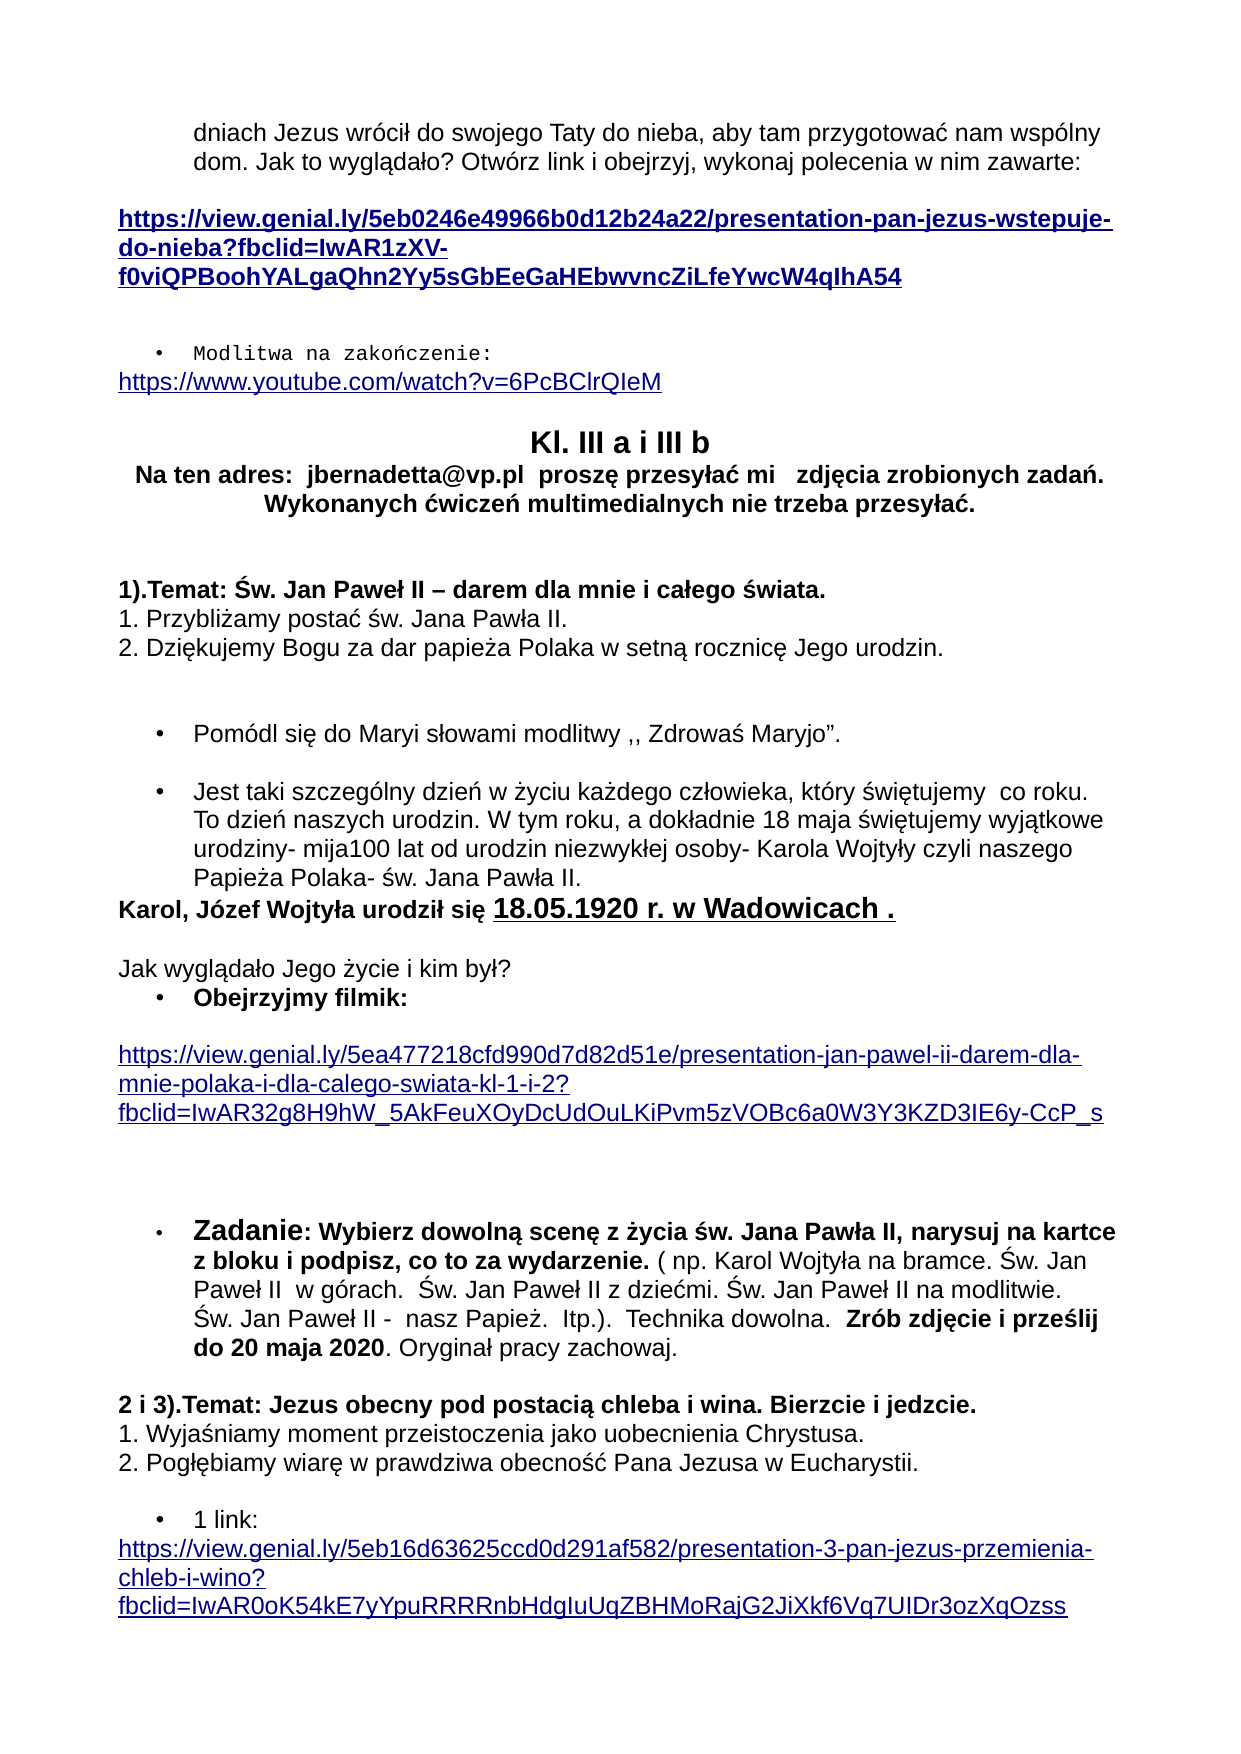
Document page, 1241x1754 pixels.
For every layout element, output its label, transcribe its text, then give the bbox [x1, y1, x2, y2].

text 2. Pogłębiamy wiarę w prawdziwa obecność Pana Jezusa w Eucharystii. [118, 1447, 1122, 1476]
text Jak wyglądało Jego życie i kim był? [118, 925, 1122, 983]
text https://view.genial.ly/5eb16d63625ccd0d291af582/presentation-3-pan-jezus-przemienia-chleb-i-wino?fbclid=IwAR0oK54kE7yYpuRRRRnbHdgIuUqZBHMoRajG2JiXkf6Vq7UIDr3ozXqOzss [118, 1534, 1122, 1620]
text Kl. III a i III b [118, 424, 1122, 460]
list Zadanie: Wybierz dowolną scenę z życia św. Jana Pawła II, narysuj na kartce z bloku i podpisz, co to za wydarzenie. ( np. Karol Wojtyła na bramce. Św. Jan Paweł II w górach. Św. Jan Paweł II z dziećmi. Św. Jan Paweł II na modlitwie. Św. Jan Paweł II - nasz Papież. Itp.). Technika dowolna. Zrób zdjęcie i prześlij do 20 maja 2020. Oryginał pracy zachowaj. [156, 1213, 1122, 1361]
text 2 i 3).Temat: Jezus obecny pod postacią chleba i wina. Bierzcie i jedzcie. [118, 1390, 1122, 1419]
text 1).Temat: Św. Jan Paweł II – darem dla mnie i całego świata. [118, 575, 1122, 604]
list Jest taki szczególny dzień w życiu każdego człowieka, który świętujemy co roku. To dzień naszych urodzin. W tym roku, a dokładnie 18 maja świętujemy wyjątkowe urodziny- mija100 lat od urodzin niezwykłej osoby- Karola Wojtyły czyli naszego Papieża Polaka- św. Jana Pawła II. [156, 776, 1122, 892]
list dniach Jezus wrócił do swojego Taty do nieba, aby tam przygotować nam wspólny dom. Jak to wyglądało? Otwórz link i obejrzyj, wykonaj polecenia w nim zawarte: [156, 118, 1122, 176]
text 1. Wyjaśniamy moment przeistoczenia jako uobecnienia Chrystusa. [118, 1419, 1122, 1447]
text Wykonanych ćwiczeń multimedialnych nie trzeba przesyłać. [118, 489, 1122, 518]
list Modlitwa na zakończenie: [156, 343, 1122, 367]
text 1. Przybliżamy postać św. Jana Pawła II. [118, 604, 1122, 633]
text Na ten adres: jbernadetta@vp.pl proszę przesyłać mi zdjęcia zrobionych zadań. [118, 460, 1122, 489]
text https://view.genial.ly/5ea477218cfd990d7d82d51e/presentation-jan-pawel-ii-darem-dla-mnie-polaka-i-dla-calego-swiata-kl-1-i-2?fbclid=IwAR32g8H9hW_5AkFeuXOyDcUdOuLKiPvm5zVOBc6a0W3Y3KZD3IE6y-CcP_s [118, 1040, 1122, 1126]
list Obejrzyjmy filmik: [156, 983, 1122, 1011]
list 1 link: [156, 1505, 1122, 1534]
text https://view.genial.ly/5eb0246e49966b0d12b24a22/presentation-pan-jezus-wstepuje-do-nieba?fbclid=IwAR1zXV-f0viQPBoohYALgaQhn2Yy5sGbEeGaHEbwvncZiLfeYwcW4qIhA54 [118, 204, 1122, 291]
text Karol, Józef Wojtyła urodził się 18.05.1920 r. w Wadowicach . [118, 892, 1122, 925]
text https://www.youtube.com/watch?v=6PcBClrQIeM [118, 367, 1122, 395]
text 2. Dziękujemy Bogu za dar papieża Polaka w setną rocznicę Jego urodzin. [118, 633, 1122, 661]
list Pomódl się do Maryi słowami modlitwy ,, Zdrowaś Maryjo”. [156, 719, 1122, 748]
